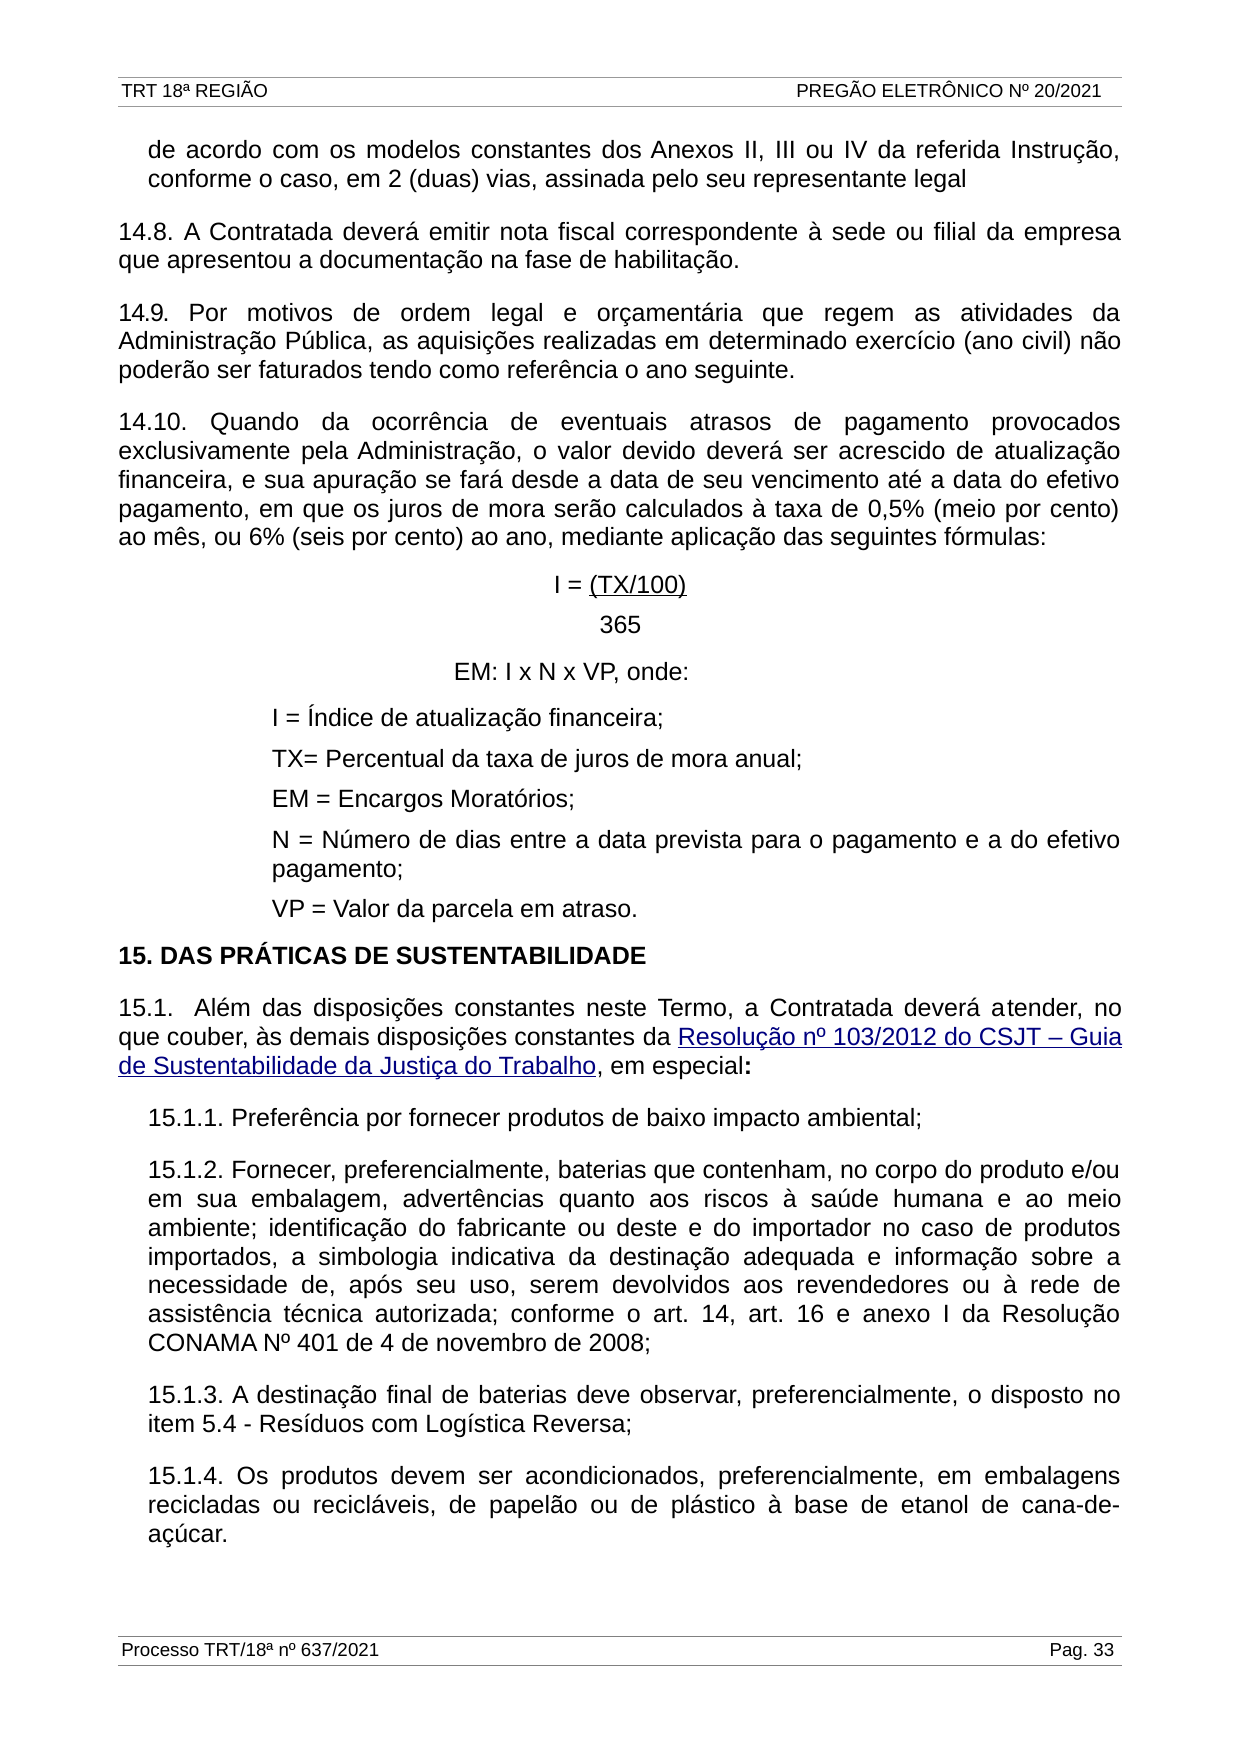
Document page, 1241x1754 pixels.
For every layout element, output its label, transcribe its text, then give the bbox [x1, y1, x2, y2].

text 15.1.4. Os produtos devem ser acondicionados, preferencialmente, em embalagens recicladas ou recicláveis, de papelão ou de plástico à base de etanol de cana-de-açúcar. [148, 1461, 1122, 1547]
text I = (TX/100) [118, 569, 1122, 598]
text 14.8. A Contratada deverá emitir nota fiscal correspondente à sede ou filial da empresa que apresentou a documentação na fase de habilitação. [118, 217, 1122, 274]
text TX= Percentual da taxa de juros de mora anual; [272, 744, 1122, 772]
text I = Índice de atualização financeira; [272, 703, 1122, 732]
text 15.1.1. Preferência por fornecer produtos de baixo impacto ambiental; [148, 1103, 1122, 1132]
text N = Número de dias entre a data prevista para o pagamento e a do efetivo pagamento; [272, 825, 1122, 882]
text EM: I x N x VP, onde: [118, 657, 1122, 685]
text 15.1.2. Fornecer, preferencialmente, baterias que contenham, no corpo do produto e/ou em sua embalagem, advertências quanto aos riscos à saúde humana e ao meio ambiente; identificação do fabricante ou deste e do importador no caso de produtos importados, a simbologia indicativa da destinação adequada e informação sobre a necessidade de, após seu uso, serem devolvidos aos revendedores ou à rede de assistência técnica autorizada; conforme o art. 14, art. 16 e anexo I da Resolução CONAMA Nº 401 de 4 de novembro de 2008; [148, 1155, 1122, 1356]
text 14.10. Quando da ocorrência de eventuais atrasos de pagamento provocados exclusivamente pela Administração, o valor devido deverá ser acrescido de atualização financeira, e sua apuração se fará desde a data de seu vencimento até a data do efetivo pagamento, em que os juros de mora serão calculados à taxa de 0,5% (meio por cento) ao mês, ou 6% (seis por cento) ao ano, mediante aplicação das seguintes fórmulas: [118, 407, 1122, 551]
text de acordo com os modelos constantes dos Anexos II, III ou IV da referida Instrução, conforme o caso, em 2 (duas) vias, assinada pelo seu representante legal [148, 136, 1122, 193]
text 15.1. Além das disposições constantes neste Termo, a Contratada deverá atender, no que couber, às demais disposições constantes da Resolução nº 103/2012 do CSJT – Guia de Sustentabilidade da Justiça do Trabalho, em especial: [118, 993, 1122, 1079]
text VP = Valor da parcela em atraso. [272, 894, 1122, 923]
text 365 [118, 610, 1122, 639]
text 15. DAS PRÁTICAS DE SUSTENTABILIDADE [118, 941, 1122, 969]
text EM = Encargos Moratórios; [272, 784, 1122, 813]
text 14.9. Por motivos de ordem legal e orçamentária que regem as atividades da Administração Pública, as aquisições realizadas em determinado exercício (ano civil) não poderão ser faturados tendo como referência o ano seguinte. [118, 298, 1122, 384]
text 15.1.3. A destinação final de baterias deve observar, preferencialmente, o disposto no item 5.4 - Resíduos com Logística Reversa; [148, 1380, 1122, 1437]
